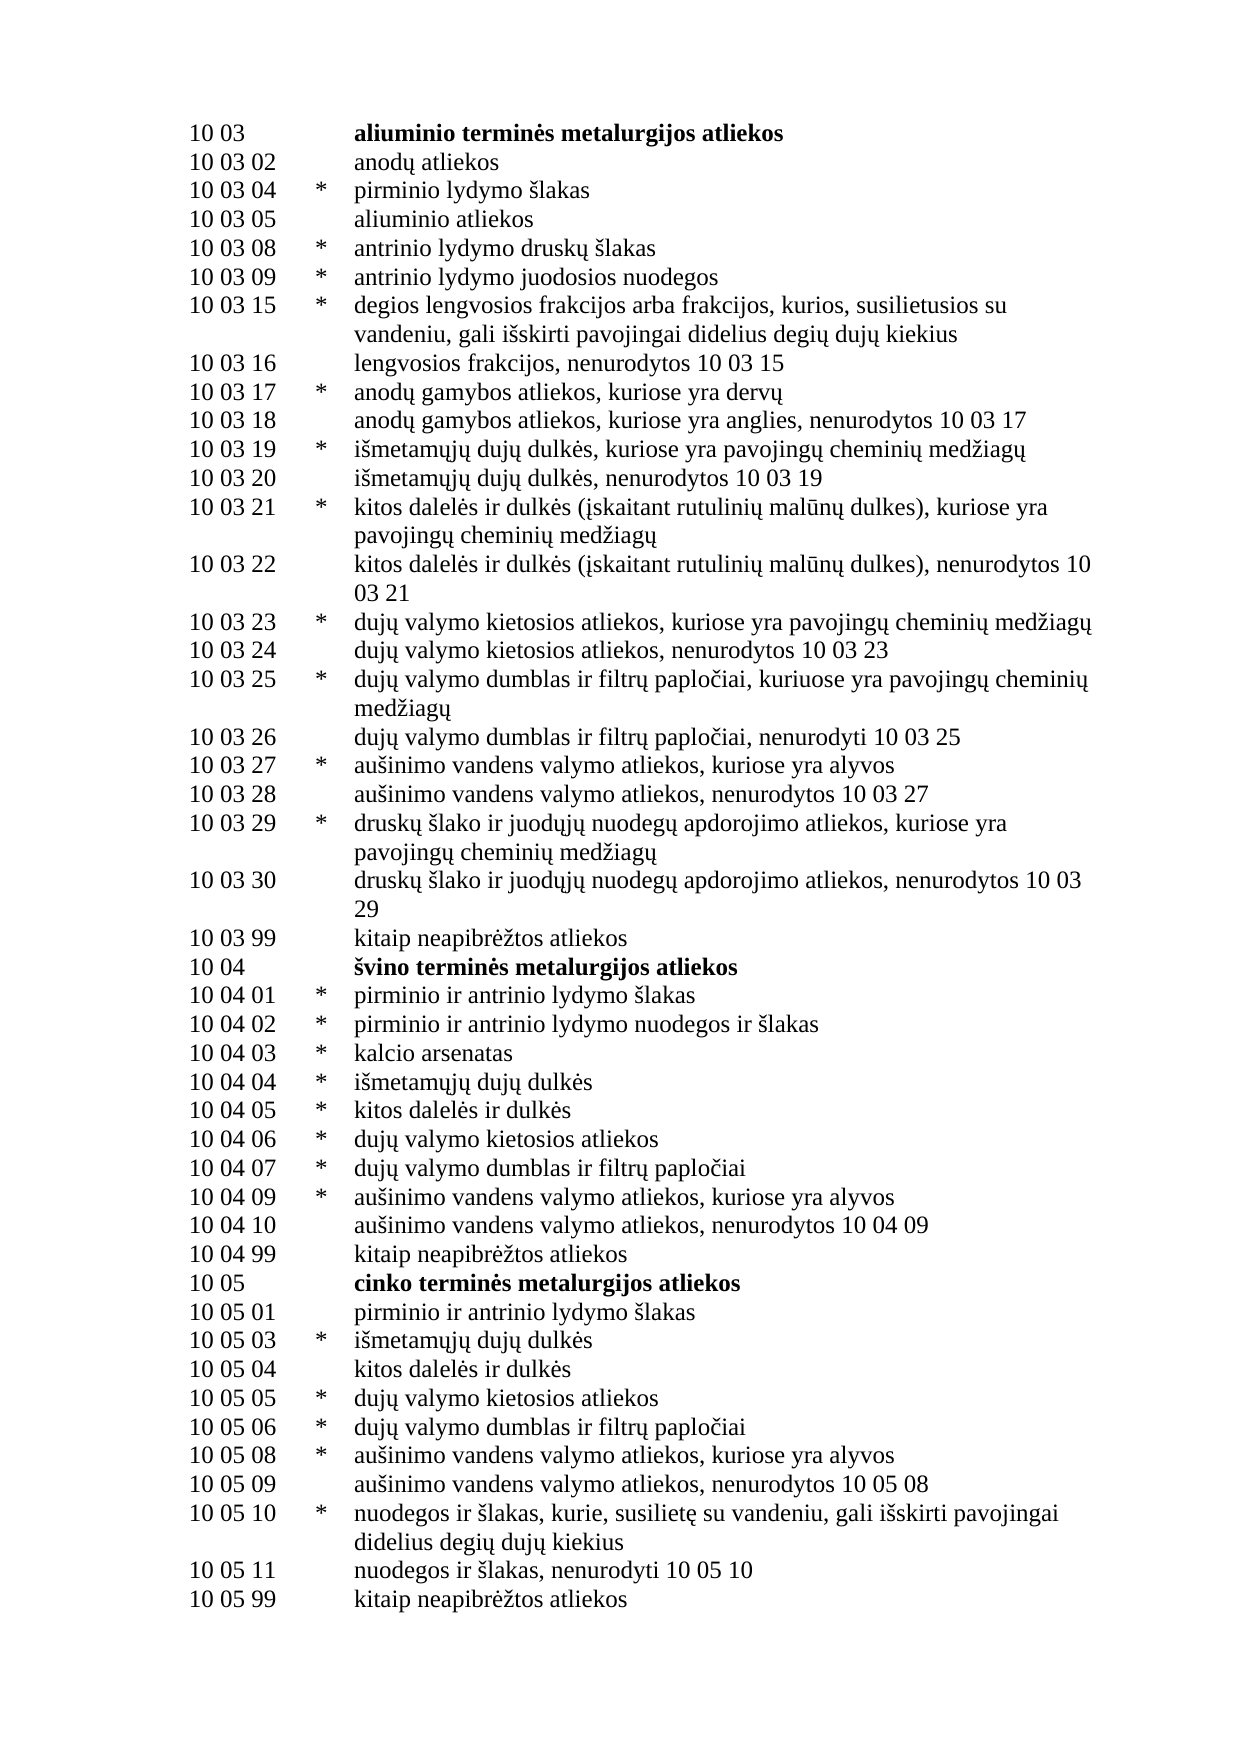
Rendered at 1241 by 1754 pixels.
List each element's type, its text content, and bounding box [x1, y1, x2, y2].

table_cell 10 03 17 [177, 377, 300, 406]
table_cell išmetamųjų dujų dulkės, kuriose yra pavojingų cheminių medžiagų [343, 434, 1122, 463]
table_cell [300, 1268, 343, 1297]
table_cell cinko terminės metalurgijos atliekos [343, 1268, 1122, 1297]
table_cell pirminio ir antrinio lydymo nuodegos ir šlakas [343, 1009, 1122, 1038]
table_cell aušinimo vandens valymo atliekos, kuriose yra alyvos [343, 1441, 1122, 1469]
table_cell lengvosios frakcijos, nenurodytos 10 03 15 [343, 348, 1122, 377]
table_cell [300, 204, 343, 233]
table_cell [300, 866, 343, 923]
table_cell anodų gamybos atliekos, kuriose yra anglies, nenurodytos 10 03 17 [343, 406, 1122, 434]
table_cell * [300, 1383, 343, 1412]
table_cell 10 04 04 [177, 1067, 300, 1096]
table_cell 10 04 05 [177, 1096, 300, 1124]
table_cell kitaip neapibrėžtos atliekos [343, 923, 1122, 952]
table_cell aliuminio atliekos [343, 204, 1122, 233]
table_cell 10 03 26 [177, 722, 300, 751]
table_cell anodų gamybos atliekos, kuriose yra dervų [343, 377, 1122, 406]
table_cell išmetamųjų dujų dulkės, nenurodytos 10 03 19 [343, 463, 1122, 492]
table_cell kitos dalelės ir dulkės (įskaitant rutulinių malūnų dulkes), nenurodytos 10 03 21 [343, 549, 1122, 607]
table_cell * [300, 492, 343, 549]
table_cell kitos dalelės ir dulkės (įskaitant rutulinių malūnų dulkes), kuriose yra pavojingų cheminių medžiagų [343, 492, 1122, 549]
table_cell [300, 1211, 343, 1239]
table_cell * [300, 176, 343, 204]
table_cell 10 03 30 [177, 866, 300, 923]
table_cell 10 05 11 [177, 1556, 300, 1584]
table_cell 10 04 06 [177, 1124, 300, 1153]
table_cell [300, 348, 343, 377]
table_cell * [300, 291, 343, 348]
table_cell * [300, 377, 343, 406]
table_cell dujų valymo dumblas ir filtrų papločiai, nenurodyti 10 03 25 [343, 722, 1122, 751]
table_cell [300, 1297, 343, 1326]
table_cell 10 04 02 [177, 1009, 300, 1038]
table_cell pirminio ir antrinio lydymo šlakas [343, 1297, 1122, 1326]
table_cell dujų valymo kietosios atliekos, nenurodytos 10 03 23 [343, 636, 1122, 664]
table_cell * [300, 1096, 343, 1124]
table_cell * [300, 607, 343, 636]
table_cell 10 03 27 [177, 751, 300, 779]
table_cell [300, 923, 343, 952]
table_cell * [300, 1067, 343, 1096]
table_cell dujų valymo kietosios atliekos [343, 1124, 1122, 1153]
table_cell degios lengvosios frakcijos arba frakcijos, kurios, susilietusios su vandeniu, gali išskirti pavojingai didelius degių dujų kiekius [343, 291, 1122, 348]
table_cell 10 05 05 [177, 1383, 300, 1412]
table_cell [300, 1469, 343, 1498]
table_cell 10 05 [177, 1268, 300, 1297]
table_cell 10 03 24 [177, 636, 300, 664]
table_cell antrinio lydymo juodosios nuodegos [343, 262, 1122, 291]
table_cell [300, 118, 343, 147]
table_cell kitos dalelės ir dulkės [343, 1096, 1122, 1124]
table_cell dujų valymo dumblas ir filtrų papločiai [343, 1153, 1122, 1182]
table_cell dujų valymo kietosios atliekos [343, 1383, 1122, 1412]
table_cell išmetamųjų dujų dulkės [343, 1067, 1122, 1096]
table_cell 10 05 03 [177, 1326, 300, 1354]
table_cell 10 05 06 [177, 1412, 300, 1441]
table_cell * [300, 1009, 343, 1038]
table_cell 10 03 25 [177, 664, 300, 722]
table_cell pirminio lydymo šlakas [343, 176, 1122, 204]
table_cell 10 03 04 [177, 176, 300, 204]
table_cell 10 03 16 [177, 348, 300, 377]
table_cell * [300, 434, 343, 463]
table_cell antrinio lydymo druskų šlakas [343, 233, 1122, 262]
table_cell * [300, 664, 343, 722]
table_cell * [300, 1153, 343, 1182]
table_cell kitaip neapibrėžtos atliekos [343, 1239, 1122, 1268]
table_cell * [300, 981, 343, 1009]
table_cell [300, 1556, 343, 1584]
table_cell 10 05 04 [177, 1354, 300, 1383]
table_cell * [300, 1038, 343, 1067]
table_cell [300, 952, 343, 981]
table_cell 10 04 03 [177, 1038, 300, 1067]
table_cell 10 04 07 [177, 1153, 300, 1182]
table_cell nuodegos ir šlakas, kurie, susilietę su vandeniu, gali išskirti pavojingai didelius degių dujų kiekius [343, 1498, 1122, 1556]
table_cell išmetamųjų dujų dulkės [343, 1326, 1122, 1354]
table_cell * [300, 751, 343, 779]
table_cell * [300, 262, 343, 291]
table_cell kalcio arsenatas [343, 1038, 1122, 1067]
table_cell kitos dalelės ir dulkės [343, 1354, 1122, 1383]
table_cell [300, 406, 343, 434]
table_cell kitaip neapibrėžtos atliekos [343, 1584, 1122, 1613]
table_cell dujų valymo dumblas ir filtrų papločiai, kuriuose yra pavojingų cheminių medžiagų [343, 664, 1122, 722]
table_cell aušinimo vandens valymo atliekos, nenurodytos 10 03 27 [343, 779, 1122, 808]
table_cell [300, 1239, 343, 1268]
table_cell druskų šlako ir juodųjų nuodegų apdorojimo atliekos, nenurodytos 10 03 29 [343, 866, 1122, 923]
table_cell druskų šlako ir juodųjų nuodegų apdorojimo atliekos, kuriose yra pavojingų cheminių medžiagų [343, 808, 1122, 866]
table_cell [300, 1584, 343, 1613]
table_cell 10 03 23 [177, 607, 300, 636]
table_cell 10 03 15 [177, 291, 300, 348]
table_cell 10 03 [177, 118, 300, 147]
table_cell 10 03 22 [177, 549, 300, 607]
table_cell aušinimo vandens valymo atliekos, nenurodytos 10 05 08 [343, 1469, 1122, 1498]
table_cell 10 03 02 [177, 147, 300, 176]
table_cell 10 04 10 [177, 1211, 300, 1239]
table_cell [300, 779, 343, 808]
table_cell anodų atliekos [343, 147, 1122, 176]
table_cell 10 03 08 [177, 233, 300, 262]
table_cell aliuminio terminės metalurgijos atliekos [343, 118, 1122, 147]
table_cell 10 03 21 [177, 492, 300, 549]
table_cell * [300, 1182, 343, 1211]
table_cell dujų valymo kietosios atliekos, kuriose yra pavojingų cheminių medžiagų [343, 607, 1122, 636]
table_cell [300, 636, 343, 664]
table_cell * [300, 1326, 343, 1354]
table_cell 10 05 09 [177, 1469, 300, 1498]
table_cell 10 05 01 [177, 1297, 300, 1326]
table_cell 10 03 99 [177, 923, 300, 952]
table_cell [300, 147, 343, 176]
table_cell 10 03 20 [177, 463, 300, 492]
table_cell 10 03 09 [177, 262, 300, 291]
table_cell 10 05 10 [177, 1498, 300, 1556]
table_cell 10 05 99 [177, 1584, 300, 1613]
table_cell 10 03 05 [177, 204, 300, 233]
table_cell 10 04 99 [177, 1239, 300, 1268]
table_cell 10 05 08 [177, 1441, 300, 1469]
table_cell nuodegos ir šlakas, nenurodyti 10 05 10 [343, 1556, 1122, 1584]
table_cell * [300, 1441, 343, 1469]
table_cell 10 04 01 [177, 981, 300, 1009]
table_cell [300, 722, 343, 751]
table_cell 10 04 09 [177, 1182, 300, 1211]
table_cell švino terminės metalurgijos atliekos [343, 952, 1122, 981]
table_cell 10 04 [177, 952, 300, 981]
table_cell 10 03 18 [177, 406, 300, 434]
table_cell dujų valymo dumblas ir filtrų papločiai [343, 1412, 1122, 1441]
table_cell 10 03 29 [177, 808, 300, 866]
table_cell * [300, 1498, 343, 1556]
table_cell * [300, 1124, 343, 1153]
table_cell * [300, 1412, 343, 1441]
table_cell [300, 549, 343, 607]
table_cell aušinimo vandens valymo atliekos, nenurodytos 10 04 09 [343, 1211, 1122, 1239]
table_cell 10 03 19 [177, 434, 300, 463]
table_cell * [300, 233, 343, 262]
table_cell pirminio ir antrinio lydymo šlakas [343, 981, 1122, 1009]
table_cell aušinimo vandens valymo atliekos, kuriose yra alyvos [343, 1182, 1122, 1211]
table_cell 10 03 28 [177, 779, 300, 808]
table_cell aušinimo vandens valymo atliekos, kuriose yra alyvos [343, 751, 1122, 779]
table_cell * [300, 808, 343, 866]
table_cell [300, 1354, 343, 1383]
table_cell [300, 463, 343, 492]
